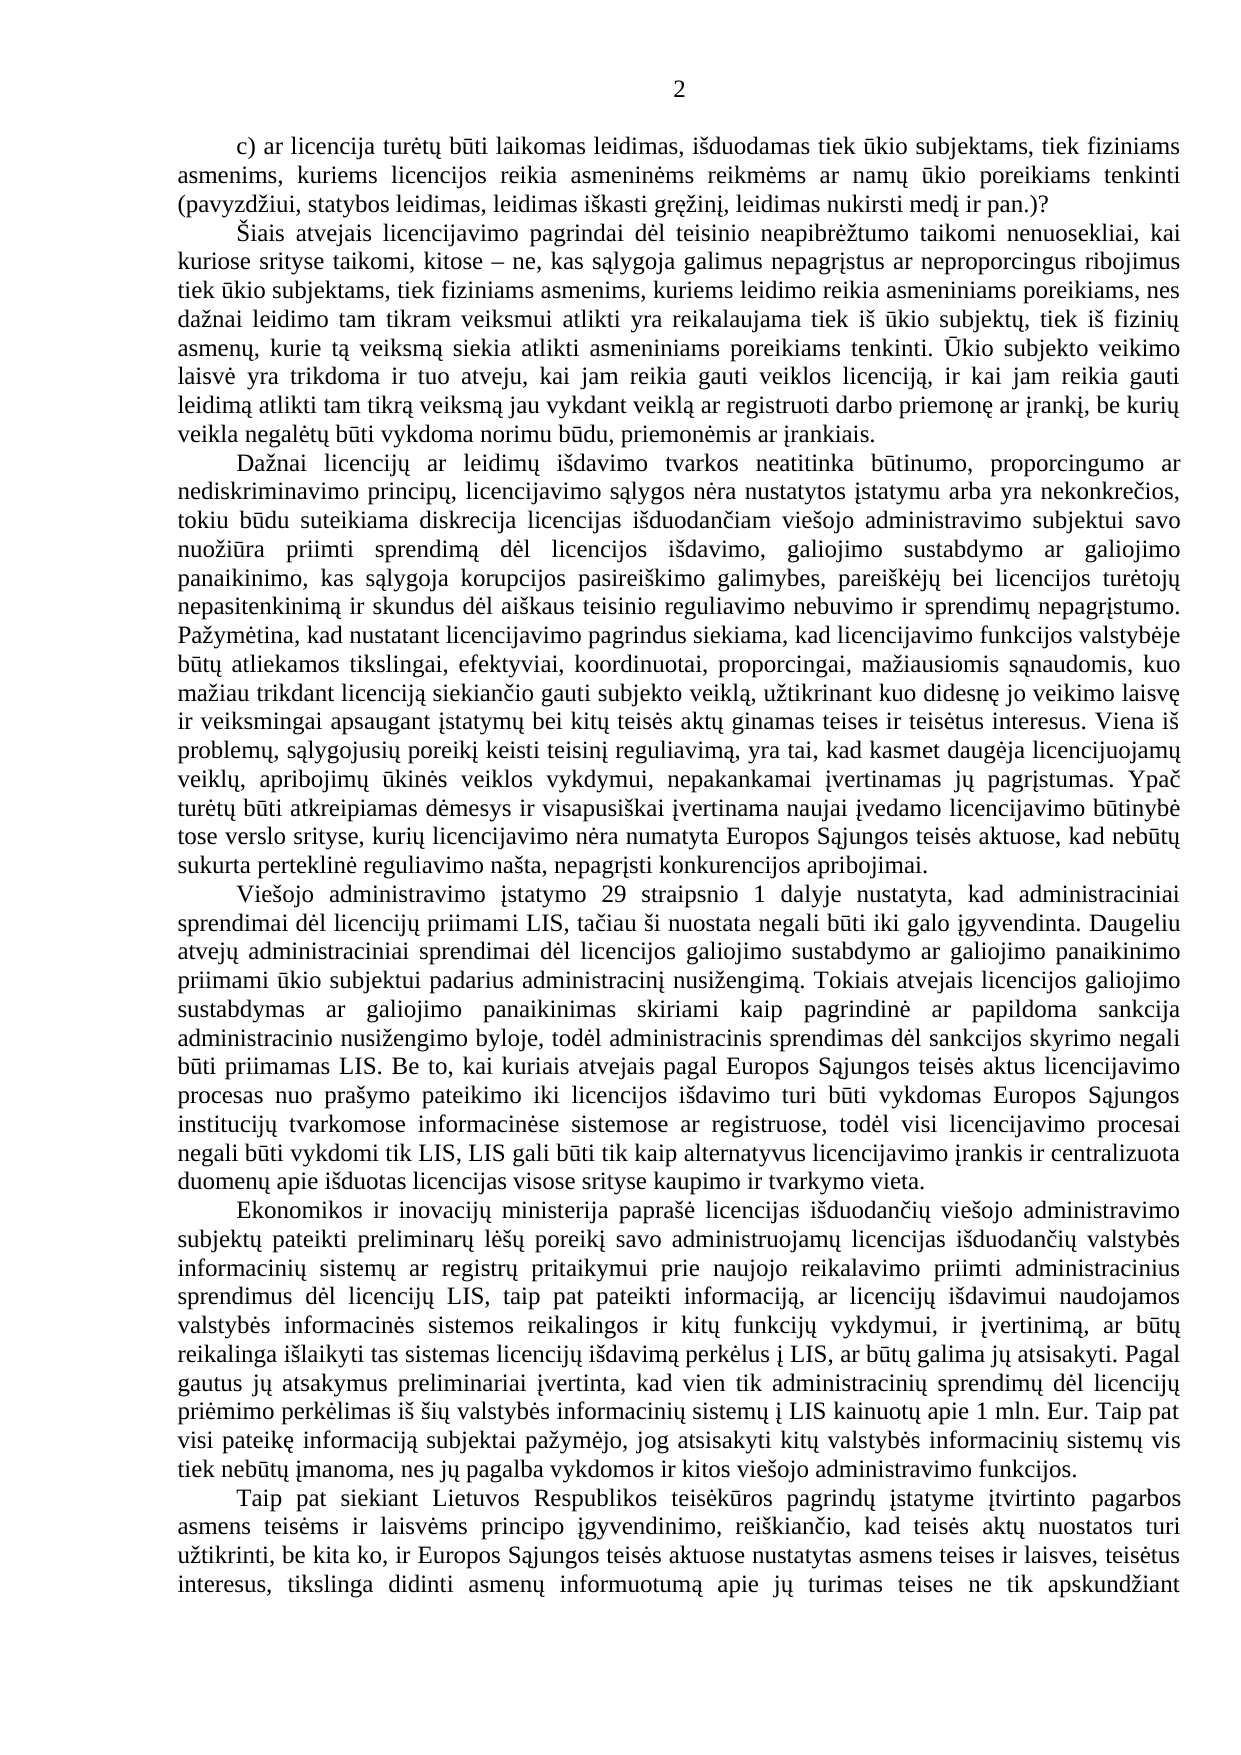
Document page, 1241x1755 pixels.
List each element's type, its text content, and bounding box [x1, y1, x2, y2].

text Ekonomikos ir inovacijų ministerija paprašė licencijas išduodančių viešojo administravimo subjektų pateikti preliminarų lėšų poreikį savo administruojamų licencijas išduodančių valstybės informacinių sistemų ar registrų pritaikymui prie naujojo reikalavimo priimti administracinius sprendimus dėl licencijų LIS, taip pat pateikti informaciją, ar licencijų išdavimui naudojamos valstybės informacinės sistemos reikalingos ir kitų funkcijų vykdymui, ir įvertinimą, ar būtų reikalinga išlaikyti tas sistemas licencijų išdavimą perkėlus į LIS, ar būtų galima jų atsisakyti. Pagal gautus jų atsakymus preliminariai įvertinta, kad vien tik administracinių sprendimų dėl licencijų priėmimo perkėlimas iš šių valstybės informacinių sistemų į LIS kainuotų apie 1 mln. Eur. Taip pat visi pateikę informaciją subjektai pažymėjo, jog atsisakyti kitų valstybės informacinių sistemų vis tiek nebūtų įmanoma, nes jų pagalba vykdomos ir kitos viešojo administravimo funkcijos. [177, 1195, 1181, 1483]
text Dažnai licencijų ar leidimų išdavimo tvarkos neatitinka būtinumo, proporcingumo ar nediskriminavimo principų, licencijavimo sąlygos nėra nustatytos įstatymu arba yra nekonkrečios, tokiu būdu suteikiama diskrecija licencijas išduodančiam viešojo administravimo subjektui savo nuožiūra priimti sprendimą dėl licencijos išdavimo, galiojimo sustabdymo ar galiojimo panaikinimo, kas sąlygoja korupcijos pasireiškimo galimybes, pareiškėjų bei licencijos turėtojų nepasitenkinimą ir skundus dėl aiškaus teisinio reguliavimo nebuvimo ir sprendimų nepagrįstumo. Pažymėtina, kad nustatant licencijavimo pagrindus siekiama, kad licencijavimo funkcijos valstybėje būtų atliekamos tikslingai, efektyviai, koordinuotai, proporcingai, mažiausiomis sąnaudomis, kuo mažiau trikdant licenciją siekiančio gauti subjekto veiklą, užtikrinant kuo didesnę jo veikimo laisvę ir veiksmingai apsaugant įstatymų bei kitų teisės aktų ginamas teises ir teisėtus interesus. Viena iš problemų, sąlygojusių poreikį keisti teisinį reguliavimą, yra tai, kad kasmet daugėja licencijuojamų veiklų, apribojimų ūkinės veiklos vykdymui, nepakankamai įvertinamas jų pagrįstumas. Ypač turėtų būti atkreipiamas dėmesys ir visapusiškai įvertinama naujai įvedamo licencijavimo būtinybė tose verslo srityse, kurių licencijavimo nėra numatyta Europos Sąjungos teisės aktuose, kad nebūtų sukurta perteklinė reguliavimo našta, nepagrįsti konkurencijos apribojimai. [177, 448, 1181, 879]
text Šiais atvejais licencijavimo pagrindai dėl teisinio neapibrėžtumo taikomi nenuosekliai, kai kuriose srityse taikomi, kitose – ne, kas sąlygoja galimus nepagrįstus ar neproporcingus ribojimus tiek ūkio subjektams, tiek fiziniams asmenims, kuriems leidimo reikia asmeniniams poreikiams, nes dažnai leidimo tam tikram veiksmui atlikti yra reikalaujama tiek iš ūkio subjektų, tiek iš fizinių asmenų, kurie tą veiksmą siekia atlikti asmeniniams poreikiams tenkinti. Ūkio subjekto veikimo laisvė yra trikdoma ir tuo atveju, kai jam reikia gauti veiklos licenciją, ir kai jam reikia gauti leidimą atlikti tam tikrą veiksmą jau vykdant veiklą ar registruoti darbo priemonę ar įrankį, be kurių veikla negalėtų būti vykdoma norimu būdu, priemonėmis ar įrankiais. [177, 218, 1181, 448]
text c) ar licencija turėtų būti laikomas leidimas, išduodamas tiek ūkio subjektams, tiek fiziniams asmenims, kuriems licencijos reikia asmeninėms reikmėms ar namų ūkio poreikiams tenkinti (pavyzdžiui, statybos leidimas, leidimas iškasti gręžinį, leidimas nukirsti medį ir pan.)? [177, 131, 1181, 218]
text Taip pat siekiant Lietuvos Respublikos teisėkūros pagrindų įstatyme įtvirtinto pagarbos asmens teisėms ir laisvėms principo įgyvendinimo, reiškiančio, kad teisės aktų nuostatos turi užtikrinti, be kita ko, ir Europos Sąjungos teisės aktuose nustatytas asmens teises ir laisves, teisėtus interesus, tikslinga didinti asmenų informuotumą apie jų turimas teises ne tik apskundžiant [177, 1483, 1181, 1598]
text Viešojo administravimo įstatymo 29 straipsnio 1 dalyje nustatyta, kad administraciniai sprendimai dėl licencijų priimami LIS, tačiau ši nuostata negali būti iki galo įgyvendinta. Daugeliu atvejų administraciniai sprendimai dėl licencijos galiojimo sustabdymo ar galiojimo panaikinimo priimami ūkio subjektui padarius administracinį nusižengimą. Tokiais atvejais licencijos galiojimo sustabdymas ar galiojimo panaikinimas skiriami kaip pagrindinė ar papildoma sankcija administracinio nusižengimo byloje, todėl administracinis sprendimas dėl sankcijos skyrimo negali būti priimamas LIS. Be to, kai kuriais atvejais pagal Europos Sąjungos teisės aktus licencijavimo procesas nuo prašymo pateikimo iki licencijos išdavimo turi būti vykdomas Europos Sąjungos institucijų tvarkomose informacinėse sistemose ar registruose, todėl visi licencijavimo procesai negali būti vykdomi tik LIS, LIS gali būti tik kaip alternatyvus licencijavimo įrankis ir centralizuota duomenų apie išduotas licencijas visose srityse kaupimo ir tvarkymo vieta. [177, 879, 1181, 1195]
